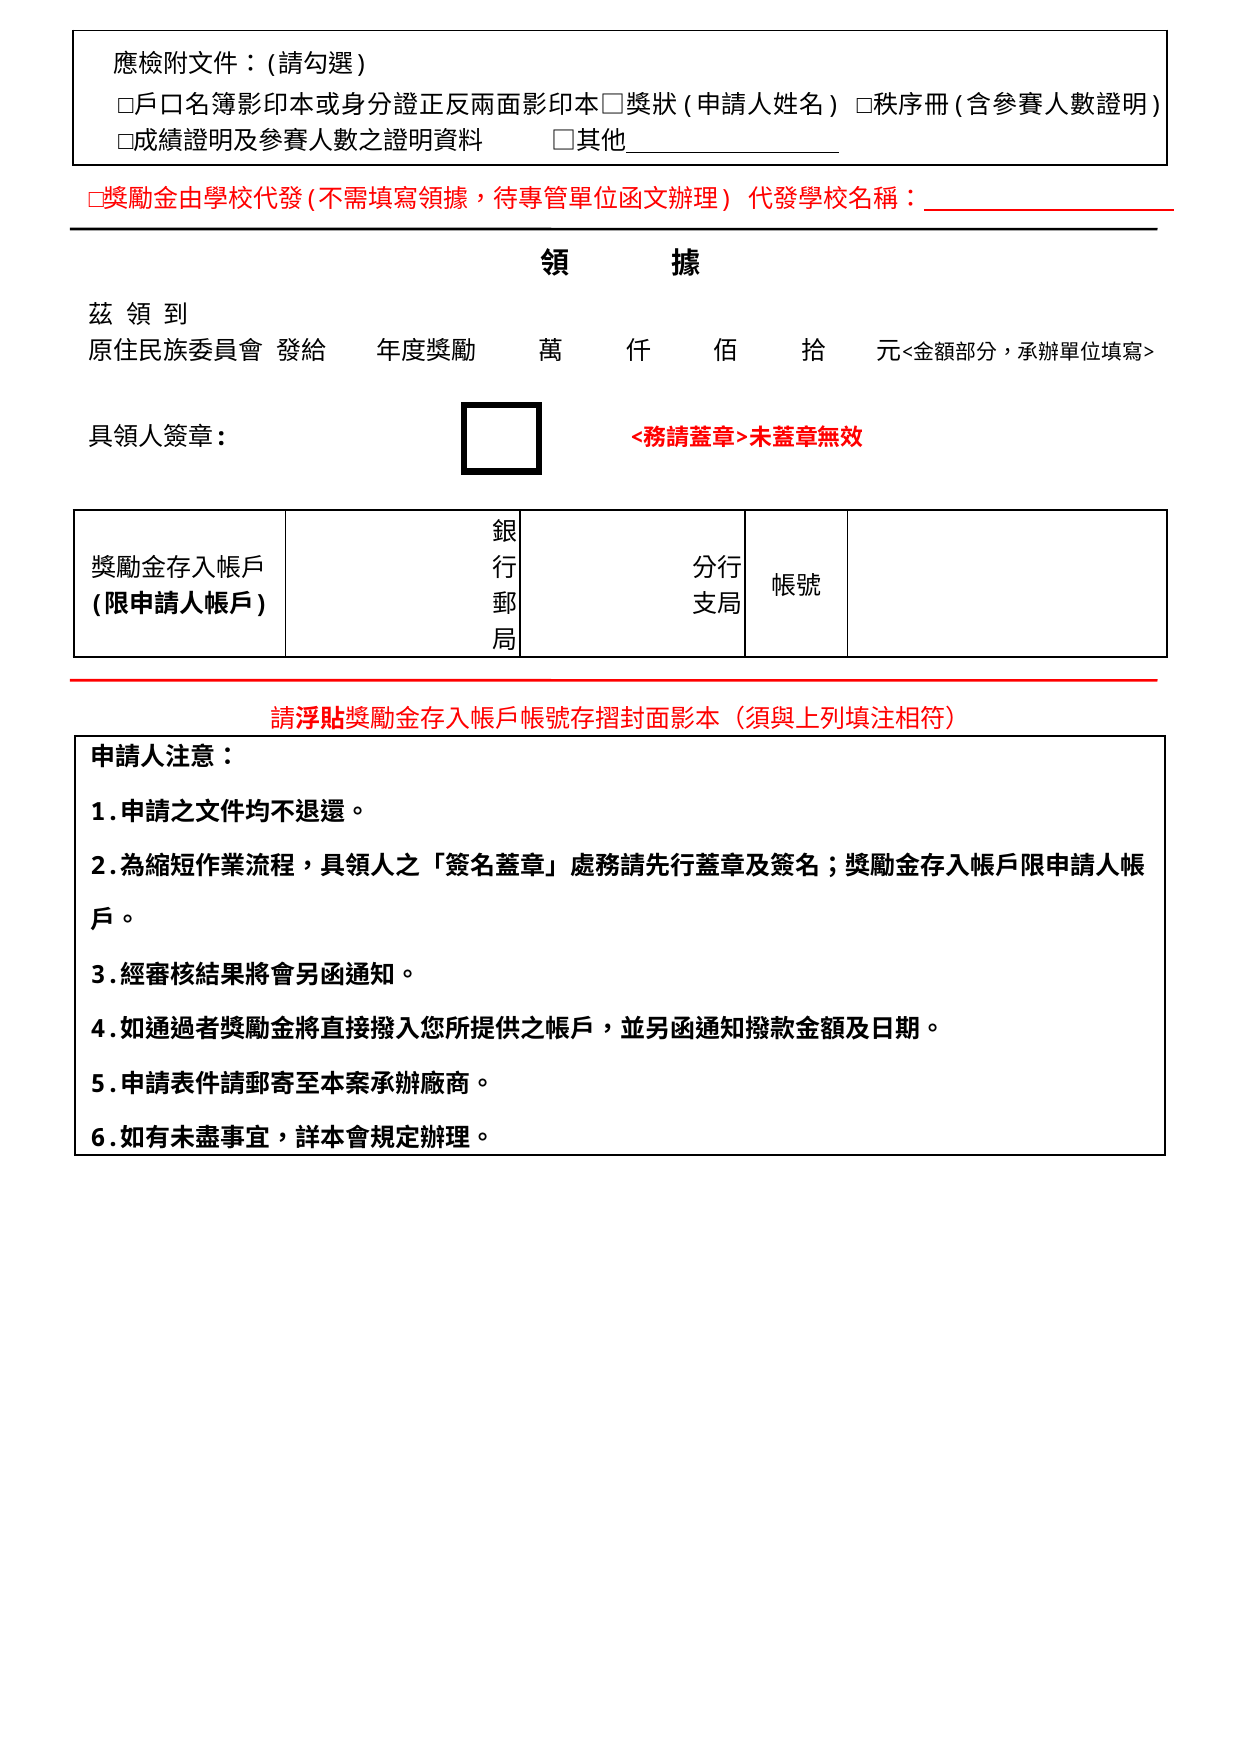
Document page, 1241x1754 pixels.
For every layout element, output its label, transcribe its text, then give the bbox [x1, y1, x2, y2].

table_header 分行 支局 [521, 511, 744, 656]
text 原住民族委員會 發給 年度獎勵 萬 仟 佰 拾 元<金額部分，承辦單位填寫> [87, 330, 1240, 367]
table_header 帳號 [746, 511, 847, 656]
table_cell 應檢附文件：(請勾選) □戶口名簿影印本或身分證正反兩面影印本□獎狀(申請人姓名) □秩序冊(含參賽人數證明) □成績證明及參賽人數之證明資料 □其他 [74, 31, 1166, 164]
table_header 申請人注意： 1.申請之文件均不退還。 2.為縮短作業流程，具領人之「簽名蓋章」處務請先行蓋章及簽名；獎勵金存入帳戶限申請人帳戶。 3.經審核結果將會另函通知。 4.如通過者獎勵金將直接撥入您所提供之帳戶，並另函通知撥款金額及日期。 5.申請表件請郵寄至本案承辦廠商。 6.如有未盡事宜，詳本會規定辦理。 [76, 737, 1164, 1154]
table_header 獎勵金存入帳戶(限申請人帳戶) [75, 511, 285, 656]
text □獎勵金由學校代發(不需填寫領據，待專管單位函文辦理) 代發學校名稱： [89, 178, 1202, 214]
text 請浮貼獎勵金存入帳戶帳號存摺封面影本（須與上列填注相符） [89, 683, 1152, 735]
table_header 銀行 郵局 [286, 511, 519, 656]
text 領 據 [89, 239, 1152, 282]
table_header [848, 511, 1166, 656]
text <務請蓋章>未蓋章無效 [542, 417, 1240, 453]
text 茲 領 到 [89, 294, 1152, 330]
text 具領人簽章: [87, 417, 461, 453]
